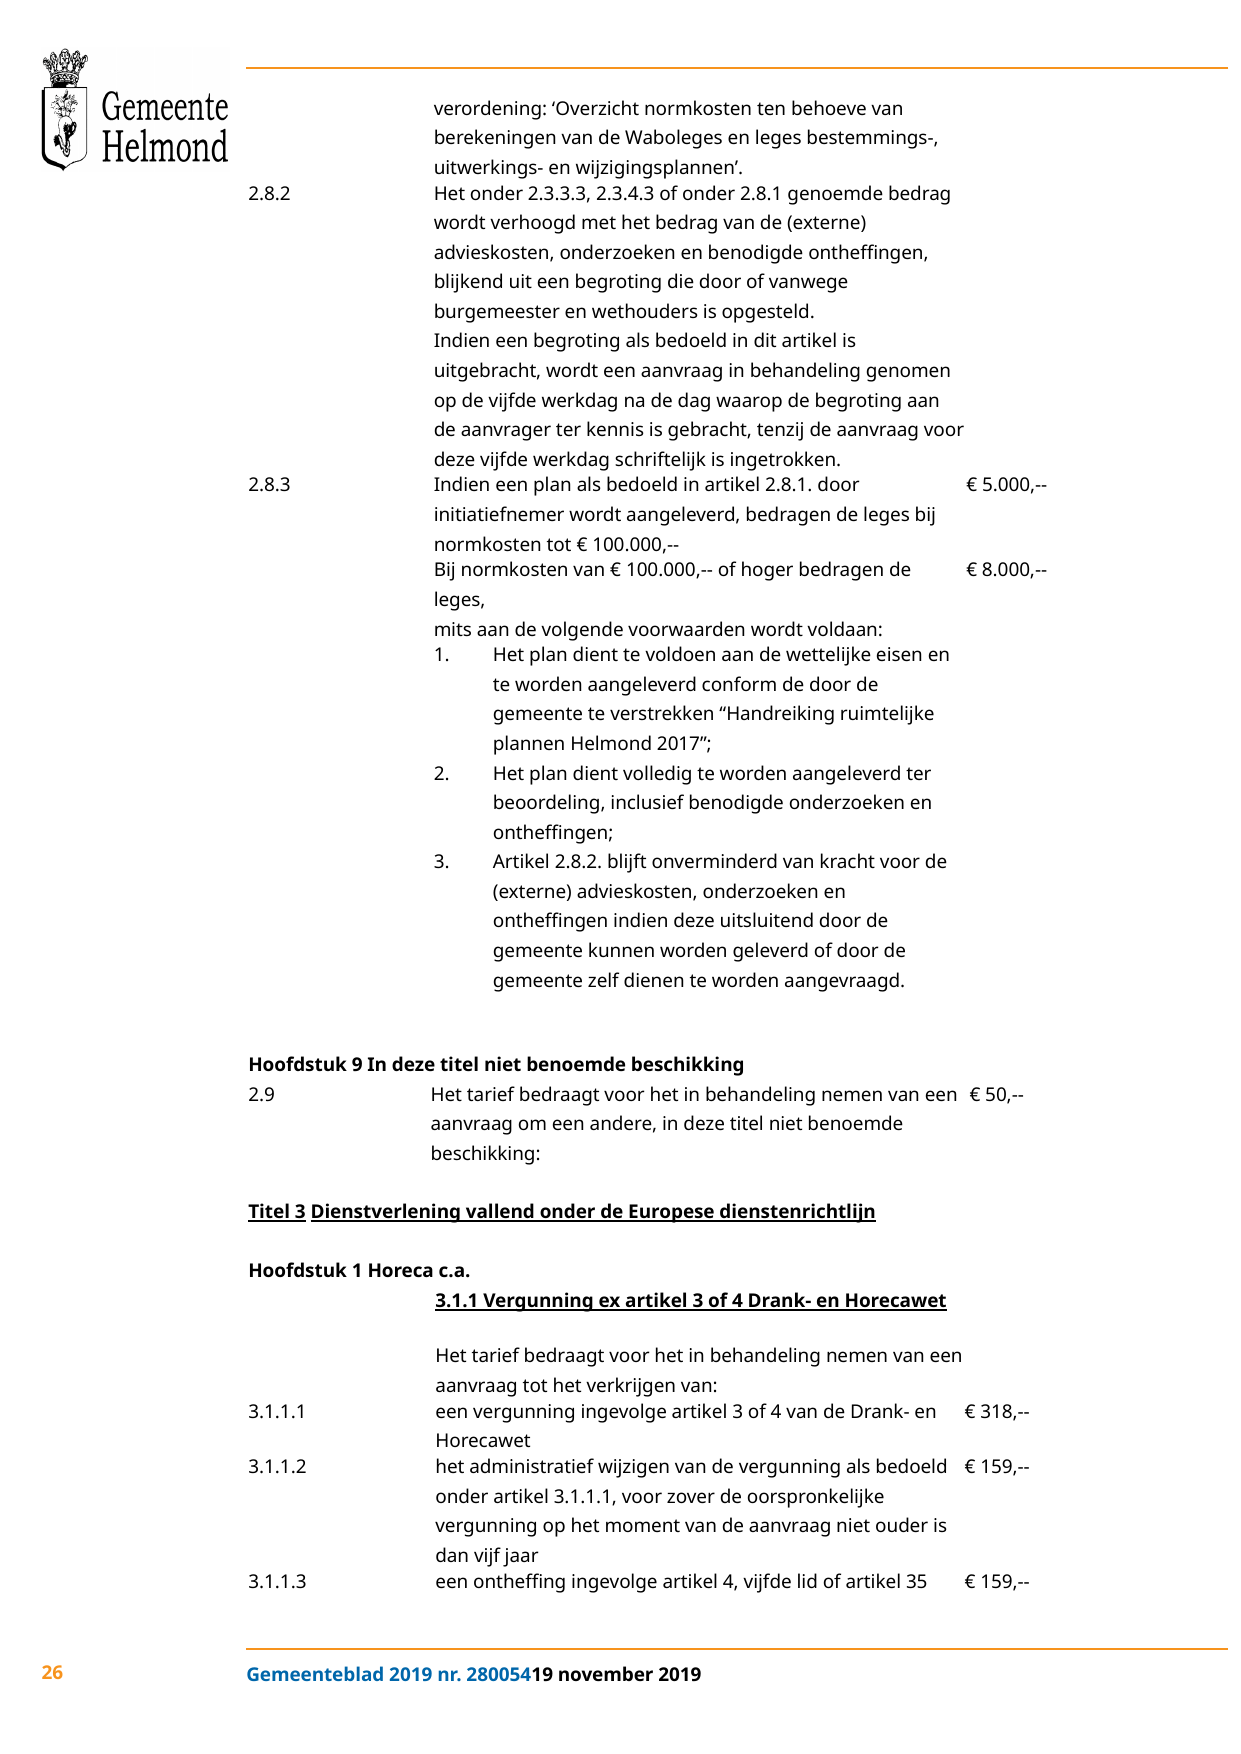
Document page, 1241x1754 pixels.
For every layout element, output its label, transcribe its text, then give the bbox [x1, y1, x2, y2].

table_cell [248, 641, 433, 993]
table_header Het tarief bedraagt voor het in behandeling nemen van een aanvraag om een andere, in deze titel niet benoemde beschikking: [430, 1081, 969, 1166]
table_header € 50,-- [969, 1081, 1152, 1166]
table_cell Bij normkosten van € 100.000,-- of hoger bedragen de leges, mits aan de volgende voorwaarden wordt voldaan: [434, 557, 966, 641]
table_cell 3.1.1.3 [248, 1568, 435, 1593]
table_cell [248, 557, 433, 641]
table_cell € 159,-- [964, 1568, 1152, 1593]
table_cell [966, 95, 1152, 180]
table_cell [964, 1343, 1152, 1398]
table_cell [966, 180, 1152, 472]
table_cell [966, 993, 1152, 1018]
table_header [964, 1288, 1152, 1343]
table_cell € 318,-- [964, 1398, 1152, 1453]
text Hoofdstuk 1 Horeca c.a. [248, 1258, 1152, 1283]
table_cell [248, 993, 433, 1018]
table_header 2.9 [248, 1081, 430, 1166]
table_cell Indien een plan als bedoeld in artikel 2.8.1. door initiatiefnemer wordt aangeleverd, bedragen de leges bij normkosten tot € 100.000,-- [434, 472, 966, 557]
table_cell € 159,-- [964, 1453, 1152, 1568]
table_cell Het onder 2.3.3.3, 2.3.4.3 of onder 2.8.1 genoemde bedrag wordt verhoogd met het bedrag van de (externe) advieskosten, onderzoeken en benodigde ontheffingen, blijkend uit een begroting die door of vanwege burgemeester en wethouders is opgesteld. Indien een begroting als bedoeld in dit artikel is uitgebracht, wordt een aanvraag in behandeling genomen op de vijfde werkdag na de dag waarop de begroting aan de aanvrager ter kennis is gebracht, tenzij de aanvraag voor deze vijfde werkdag schriftelijk is ingetrokken. [434, 180, 966, 472]
table_cell € 5.000,-- [966, 472, 1152, 557]
table_cell [248, 95, 433, 180]
table_header [248, 1288, 435, 1343]
text Titel 3 Dienstverlening vallend onder de Europese dienstenrichtlijn [248, 1198, 1152, 1224]
table_cell verordening: ‘Overzicht normkosten ten behoeve van berekeningen van de Waboleges en leges bestemmings-, uitwerkings- en wijzigingsplannen’. [434, 95, 966, 180]
table_cell [248, 1343, 435, 1398]
table_header 3.1.1 Vergunning ex artikel 3 of 4 Drank- en Horecawet [435, 1288, 964, 1343]
table_cell 3.1.1.2 [248, 1453, 435, 1568]
table_cell Het tarief bedraagt voor het in behandeling nemen van een aanvraag tot het verkrijgen van: [435, 1343, 964, 1398]
table_cell 3.1.1.1 [248, 1398, 435, 1453]
table_cell het administratief wijzigen van de vergunning als bedoeld onder artikel 3.1.1.1, voor zover de oorspronkelijke vergunning op het moment van de aanvraag niet ouder is dan vijf jaar [435, 1453, 964, 1568]
table_cell € 8.000,-- [966, 557, 1152, 641]
text Hoofdstuk 9 In deze titel niet benoemde beschikking [248, 1051, 1152, 1077]
table_cell een vergunning ingevolge artikel 3 of 4 van de Drank- en Horecawet [435, 1398, 964, 1453]
table_cell [434, 993, 966, 1018]
table_cell een ontheffing ingevolge artikel 4, vijfde lid of artikel 35 [435, 1568, 964, 1593]
table_cell [966, 641, 1152, 993]
table_cell Het plan dient te voldoen aan de wettelijke eisen en te worden aangeleverd conform de door de gemeente te verstrekken “Handreiking ruimtelijke plannen Helmond 2017”; Het plan dient volledig te worden aangeleverd ter beoordeling, inclusief benodigde onderzoeken en ontheffingen; Artikel 2.8.2. blijft onverminderd van kracht voor de (externe) advieskosten, onderzoeken en ontheffingen indien deze uitsluitend door de gemeente kunnen worden geleverd of door de gemeente zelf dienen te worden aangevraagd. [434, 641, 966, 993]
table_cell 2.8.2 [248, 180, 433, 472]
table_cell 2.8.3 [248, 472, 433, 557]
picture [41, 47, 231, 172]
